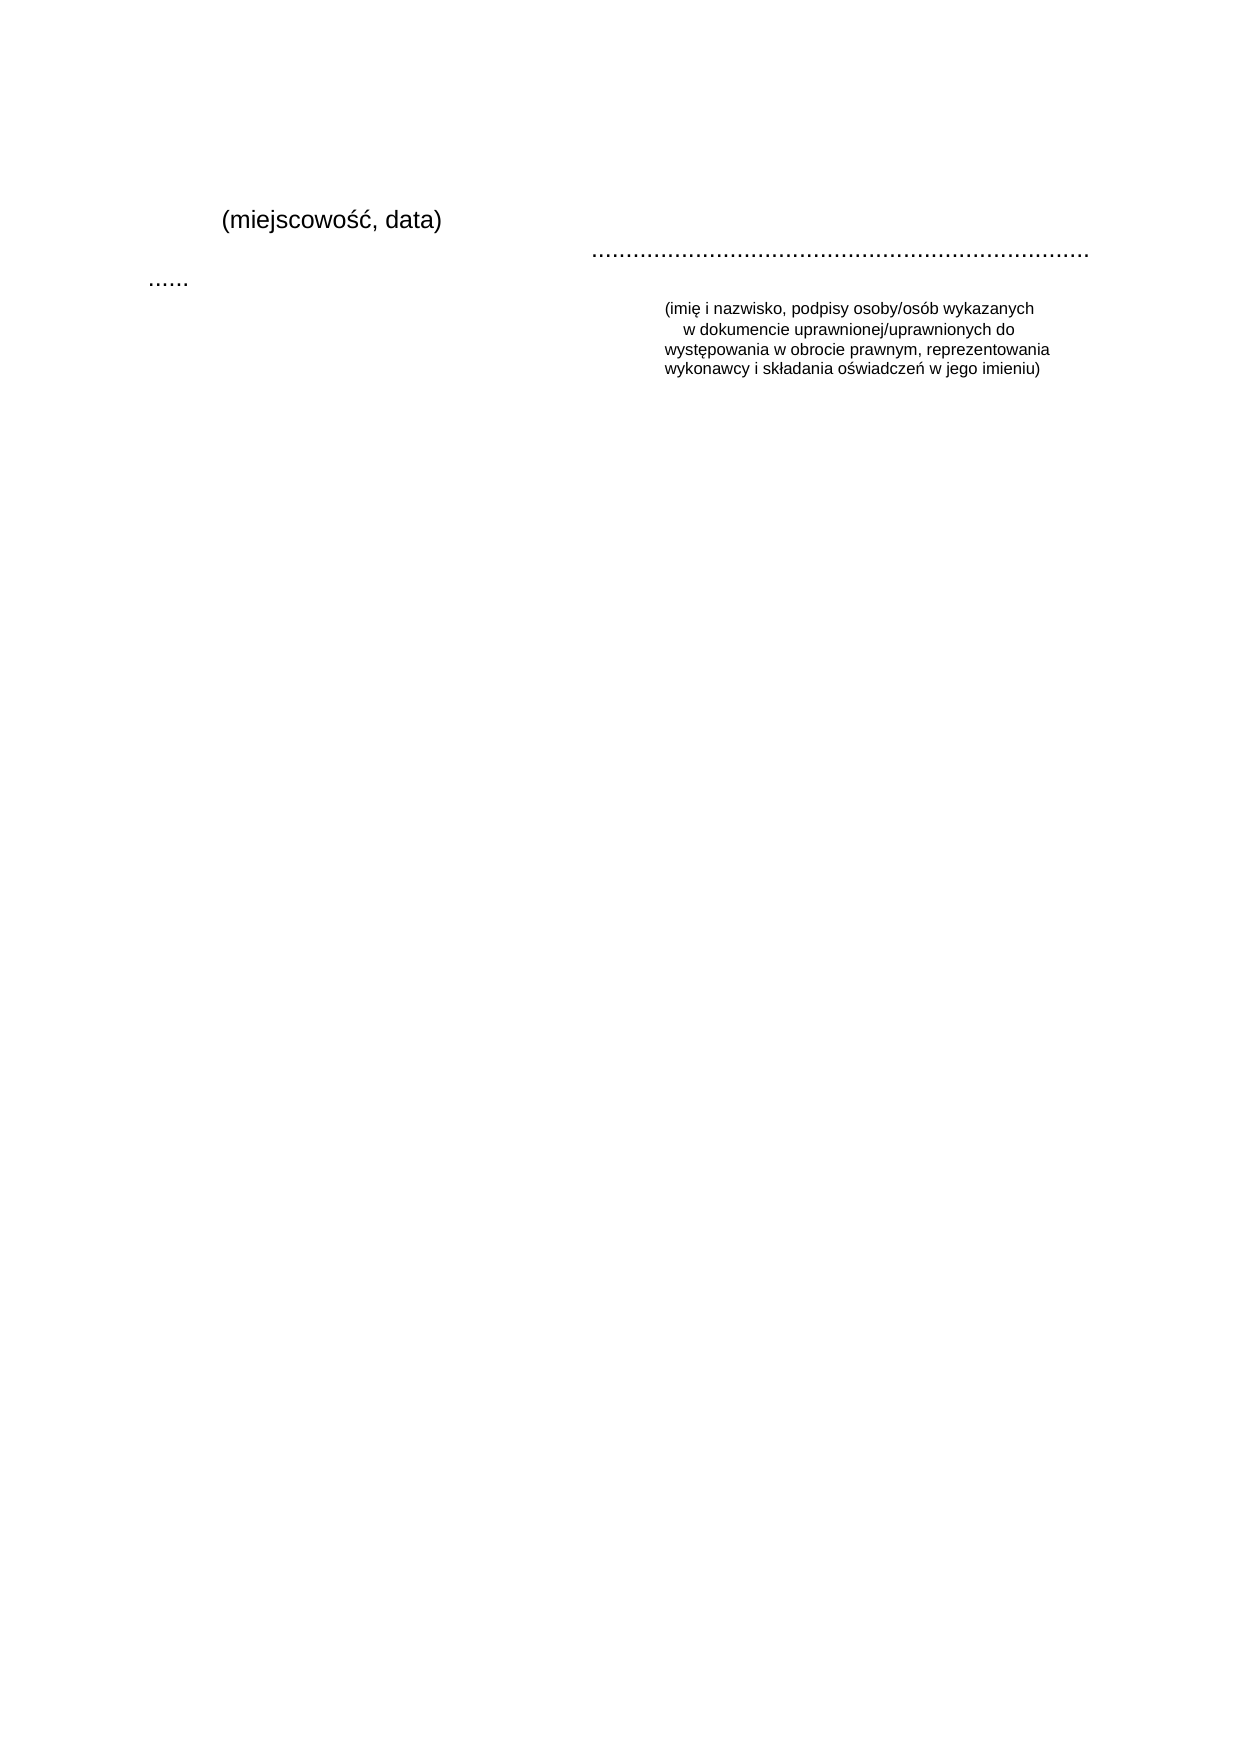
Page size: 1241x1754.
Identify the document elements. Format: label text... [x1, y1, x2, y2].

text .............................................................................. [148, 234, 1093, 291]
text (miejscowość, data) [148, 205, 1093, 234]
text wykonawcy i składania oświadczeń w jego imieniu) [148, 358, 1093, 378]
text (imię i nazwisko, podpisy osoby/osób wykazanych [148, 291, 1093, 320]
text występowania w obrocie prawnym, reprezentowania [148, 339, 1093, 358]
text w dokumencie uprawnionej/uprawnionych do [148, 320, 1093, 339]
